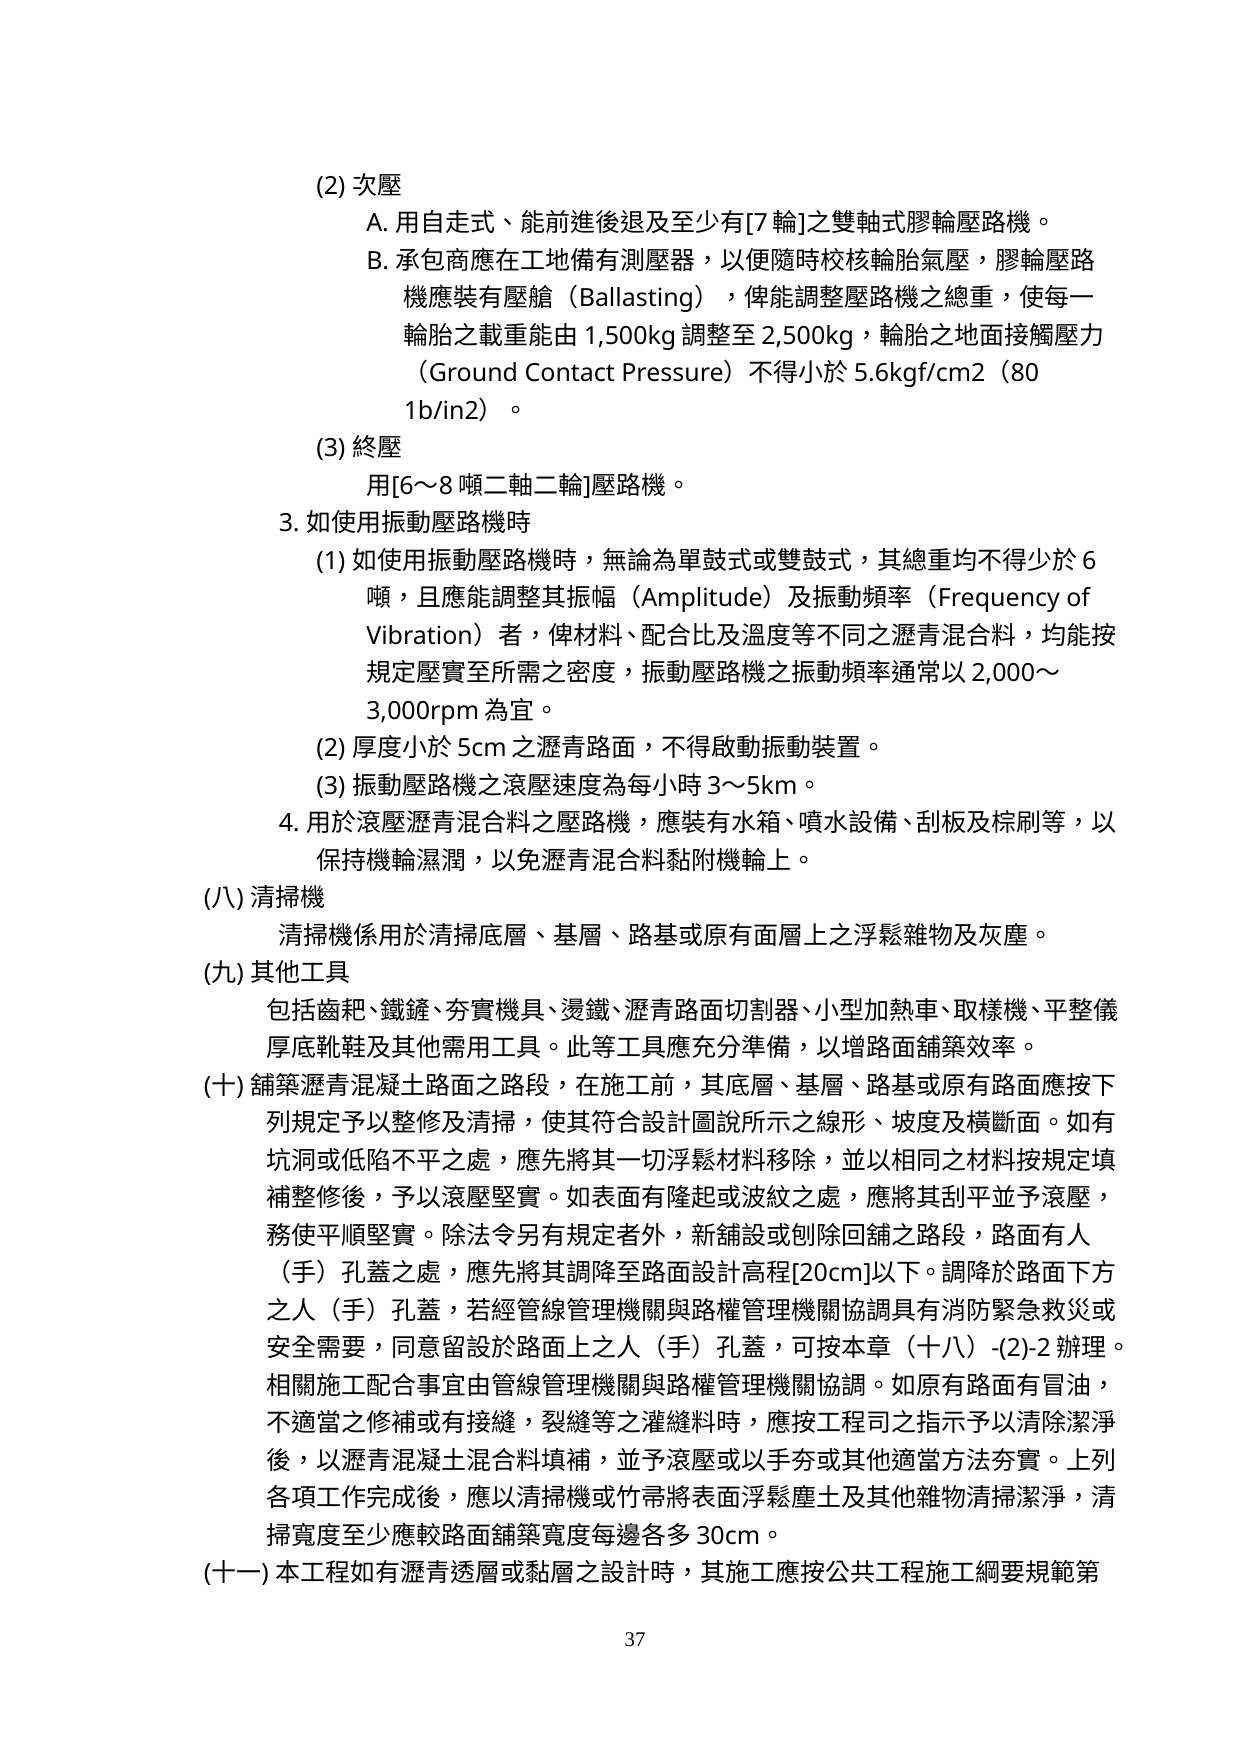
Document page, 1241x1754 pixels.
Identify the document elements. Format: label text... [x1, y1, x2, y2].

text 用[6～8噸二軸二輪]壓路機。 [366, 464, 1116, 502]
text (九) 其他工具 [203, 952, 1116, 989]
text 包括齒耙、鐵鏟、夯實機具、燙鐵、瀝青路面切割器、小型加熱車、取樣機、平整儀、厚底靴鞋及其他需用工具。此等工具應充分準備，以增路面舖築效率。 [266, 989, 1116, 1064]
text (1) 如使用振動壓路機時，無論為單鼓式或雙鼓式，其總重均不得少於6噸，且應能調整其振幅（Amplitude）及振動頻率（Frequency of Vibration）者，俾材料、配合比及溫度等不同之瀝青混合料，均能按規定壓實至所需之密度，振動壓路機之振動頻率通常以2,000～3,000rpm為宜。 [316, 539, 1116, 727]
text (十) 舖築瀝青混凝土路面之路段，在施工前，其底層、基層、路基或原有路面應按下列規定予以整修及清掃，使其符合設計圖說所示之線形、坡度及橫斷面。如有坑洞或低陷不平之處，應先將其一切浮鬆材料移除，並以相同之材料按規定填補整修後，予以滾壓堅實。如表面有隆起或波紋之處，應將其刮平並予滾壓，務使平順堅實。除法令另有規定者外，新舖設或刨除回舖之路段，路面有人（手）孔蓋之處，應先將其調降至路面設計高程[20cm]以下。調降於路面下方之人（手）孔蓋，若經管線管理機關與路權管理機關協調具有消防緊急救災或安全需要，同意留設於路面上之人（手）孔蓋，可按本章（十八）-(2)-2辦理。相關施工配合事宜由管線管理機關與路權管理機關協調。如原有路面有冒油，不適當之修補或有接縫，裂縫等之灌縫料時，應按工程司之指示予以清除潔淨後，以瀝青混凝土混合料填補，並予滾壓或以手夯或其他適當方法夯實。上列各項工作完成後，應以清掃機或竹帚將表面浮鬆塵土及其他雜物清掃潔淨，清掃寬度至少應較路面舖築寬度每邊各多30cm。 [203, 1064, 1116, 1552]
text 4. 用於滾壓瀝青混合料之壓路機，應裝有水箱、噴水設備、刮板及棕刷等，以保持機輪濕潤，以免瀝青混合料黏附機輪上。 [278, 802, 1116, 877]
text (3) 振動壓路機之滾壓速度為每小時3～5km。 [316, 764, 1116, 802]
text (十一) 本工程如有瀝青透層或黏層之設計時，其施工應按公共工程施工綱要規範第 [203, 1552, 1116, 1589]
text 清掃機係用於清掃底層、基層、路基或原有面層上之浮鬆雜物及灰塵。 [278, 914, 1116, 952]
text A. 用自走式、能前進後退及至少有[7輪]之雙軸式膠輪壓路機。 [366, 202, 1116, 239]
text (八) 清掃機 [203, 877, 1116, 914]
text (2) 厚度小於5cm之瀝青路面，不得啟動振動裝置。 [316, 727, 1116, 764]
text (3) 終壓 [153, 427, 1116, 464]
text 3. 如使用振動壓路機時 [278, 502, 1116, 539]
text (2) 次壓 [153, 164, 1116, 202]
text B. 承包商應在工地備有測壓器，以便隨時校核輪胎氣壓，膠輪壓路機應裝有壓艙（Ballasting），俾能調整壓路機之總重，使每一輪胎之載重能由1,500kg調整至2,500kg，輪胎之地面接觸壓力（Ground Contact Pressure）不得小於5.6kgf/cm2（80 1b/in2）。 [366, 239, 1116, 427]
